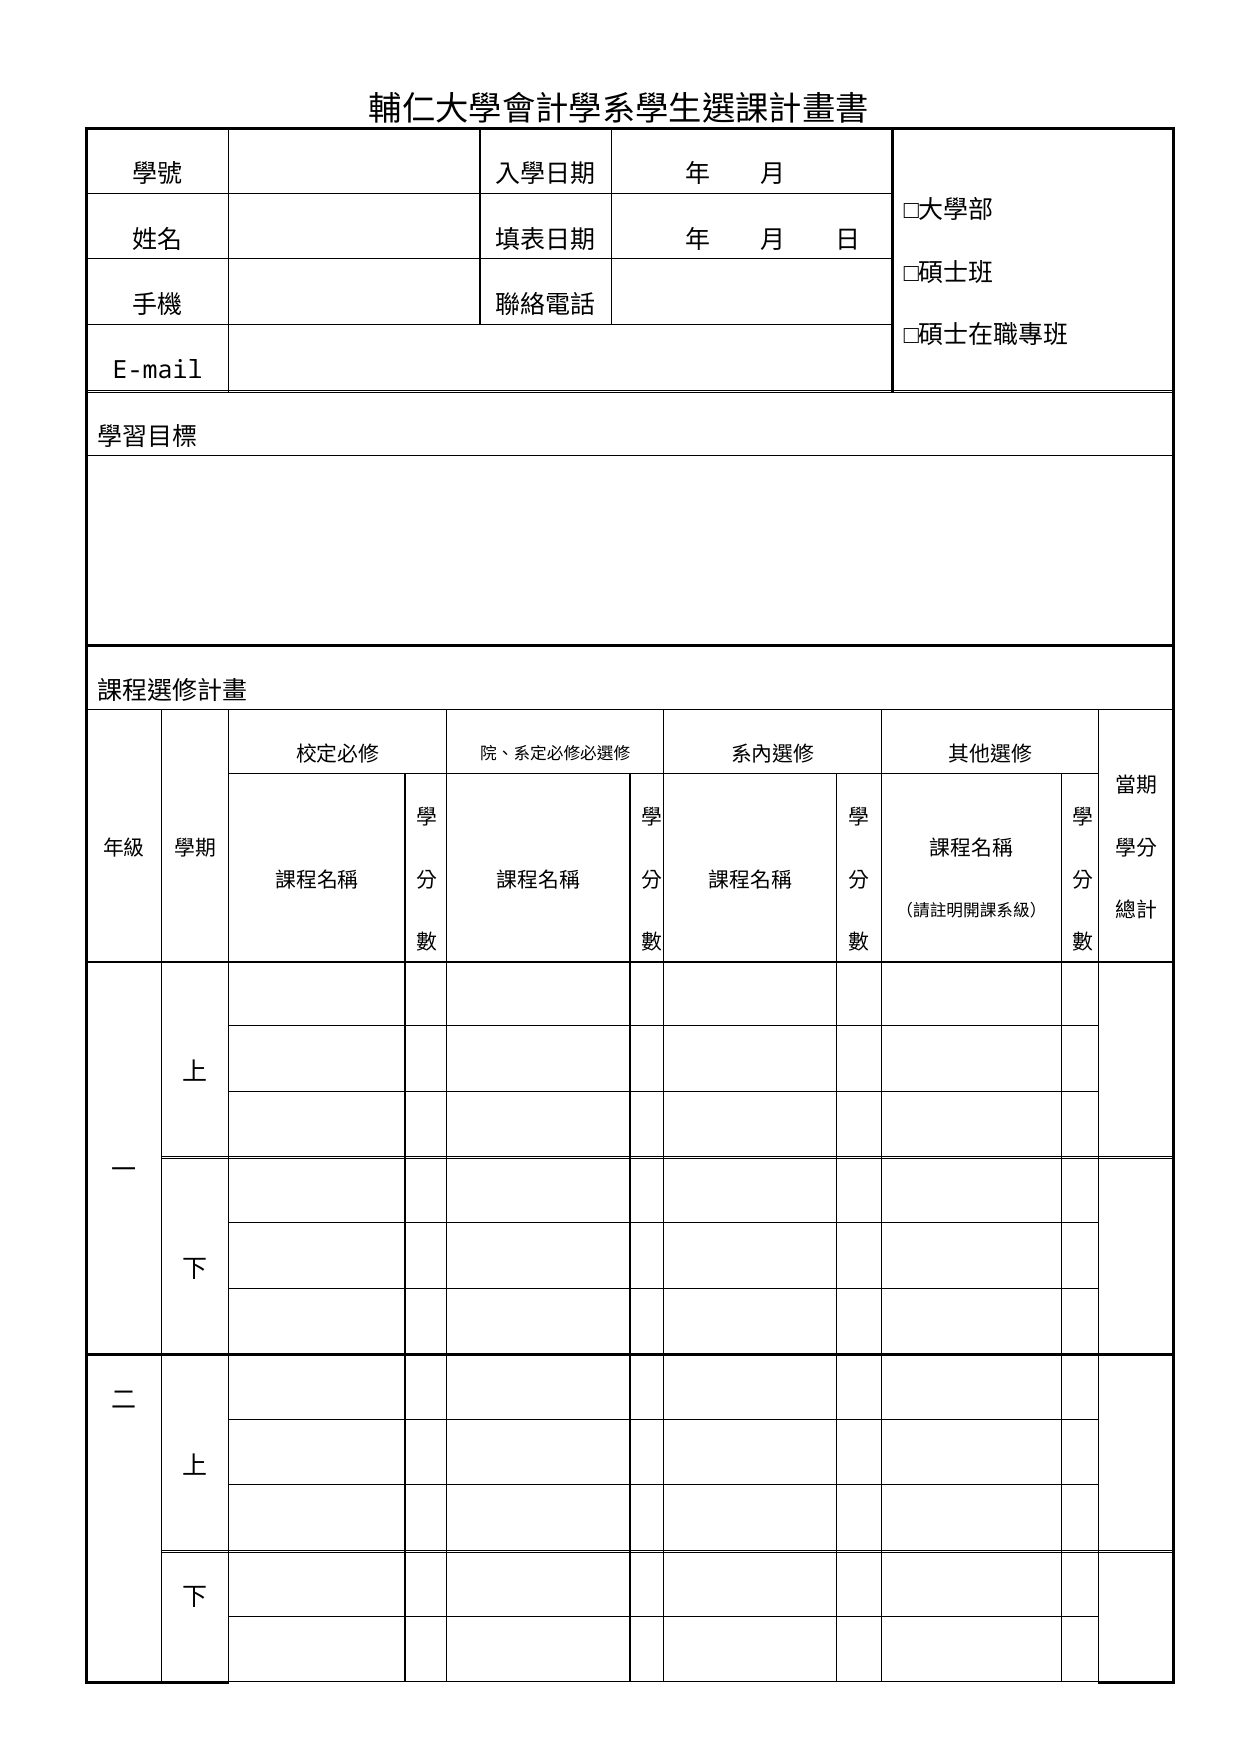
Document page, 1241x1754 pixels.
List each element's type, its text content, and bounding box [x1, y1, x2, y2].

table_cell [664, 1485, 836, 1550]
table_cell [229, 1092, 404, 1156]
table_cell [837, 1026, 881, 1091]
table_cell [229, 1159, 404, 1222]
table_cell [882, 1553, 1061, 1616]
table_cell [631, 1092, 663, 1156]
table_cell 學分數 [406, 774, 446, 961]
table_cell [406, 1420, 446, 1484]
table_cell [1062, 1356, 1098, 1419]
table_cell [229, 1223, 404, 1287]
table_cell [882, 1223, 1061, 1287]
table_cell [447, 1159, 629, 1222]
table_cell [1062, 1026, 1098, 1091]
table_cell 課程名稱 [447, 774, 629, 961]
table_cell 課程名稱 （請註明開課系級） [882, 774, 1061, 961]
table_cell 學分數 [837, 774, 881, 961]
table_cell 當期學分總計 [1099, 710, 1172, 961]
table_cell [229, 1356, 404, 1419]
table_cell [1099, 1356, 1172, 1550]
table_cell [631, 1159, 663, 1222]
table_cell [837, 1553, 881, 1616]
table_cell [229, 1485, 404, 1550]
table_cell [406, 1356, 446, 1419]
table_cell [882, 1356, 1061, 1419]
table_cell [664, 1223, 836, 1287]
table_cell 課程名稱 [229, 774, 404, 961]
table_cell [447, 1617, 629, 1681]
table_cell [406, 1026, 446, 1091]
table_cell 其他選修 [882, 710, 1098, 773]
table_cell [664, 963, 836, 1025]
table_cell [882, 1159, 1061, 1222]
table_cell [664, 1617, 836, 1681]
table_cell [406, 1223, 446, 1287]
table_cell [229, 1026, 404, 1091]
table_cell [664, 1159, 836, 1222]
table_cell 填表日期 [481, 194, 611, 258]
table_cell 系內選修 [664, 710, 881, 773]
table_cell 一 [88, 963, 161, 1353]
table_cell [229, 259, 479, 324]
table_cell [1062, 1617, 1098, 1681]
table_cell [664, 1356, 836, 1419]
table_cell [837, 1617, 881, 1681]
table_cell [631, 1485, 663, 1550]
table_cell [837, 1289, 881, 1353]
table_cell [1062, 1092, 1098, 1156]
table_cell [229, 194, 479, 258]
table_cell 課程名稱 [664, 774, 836, 961]
table_cell 課程選修計畫 [88, 647, 1172, 709]
table_cell [631, 1289, 663, 1353]
table_cell [406, 1159, 446, 1222]
table_cell [837, 1420, 881, 1484]
table_header [229, 130, 479, 193]
table_cell [664, 1553, 836, 1616]
table_cell [882, 963, 1061, 1025]
table_cell [447, 1289, 629, 1353]
table_cell 聯絡電話 [481, 259, 611, 324]
table_cell [229, 1617, 404, 1681]
table_cell [1062, 1553, 1098, 1616]
table_cell E-mail [88, 325, 228, 389]
table_cell [664, 1026, 836, 1091]
table_cell [229, 1420, 404, 1484]
table_cell [447, 1485, 629, 1550]
table_cell [447, 1223, 629, 1287]
table_cell [229, 963, 404, 1025]
text 輔仁大學會計學系學生選課計畫書 [75, 64, 1162, 127]
table_cell [229, 1553, 404, 1616]
table_cell [406, 1485, 446, 1550]
table_cell 二 [88, 1356, 161, 1681]
table_cell [631, 1420, 663, 1484]
table_cell [882, 1026, 1061, 1091]
table_cell 院、系定必修必選修 [447, 710, 663, 773]
table_header 入學日期 [481, 130, 611, 193]
table_cell [837, 1159, 881, 1222]
table_cell [406, 1092, 446, 1156]
table_cell [447, 1356, 629, 1419]
table_cell [406, 963, 446, 1025]
table_cell [1099, 1159, 1172, 1353]
table_cell 學習目標 [88, 393, 1172, 455]
table_cell [612, 259, 891, 324]
table_cell [631, 1223, 663, 1287]
table_cell [837, 1092, 881, 1156]
table_cell [88, 456, 1172, 644]
table_cell 上 [162, 963, 228, 1156]
table_cell [882, 1420, 1061, 1484]
table_cell [837, 1223, 881, 1287]
table_cell [882, 1617, 1061, 1681]
table_cell [1062, 1159, 1098, 1222]
table_cell [1062, 963, 1098, 1025]
table_cell [406, 1289, 446, 1353]
table_cell [664, 1092, 836, 1156]
table_cell [447, 1553, 629, 1616]
table_cell [664, 1289, 836, 1353]
table_cell [1062, 1420, 1098, 1484]
table_cell [406, 1617, 446, 1681]
table_cell 下 [162, 1159, 228, 1353]
table_cell 學分數 [631, 774, 663, 961]
table_cell 年級 [88, 710, 161, 961]
table_cell [406, 1553, 446, 1616]
table_cell [1062, 1223, 1098, 1287]
table_cell [447, 963, 629, 1025]
table_cell [1099, 963, 1172, 1156]
table_cell [837, 963, 881, 1025]
table_cell [837, 1356, 881, 1419]
table_cell [631, 1026, 663, 1091]
table_cell [631, 963, 663, 1025]
table_cell [447, 1092, 629, 1156]
table_cell 姓名 [88, 194, 228, 258]
table_cell [631, 1617, 663, 1681]
table_header 年 月 [612, 130, 891, 193]
table_cell [229, 325, 891, 389]
table_cell [447, 1420, 629, 1484]
table_cell [664, 1420, 836, 1484]
table_cell 學分數 [1062, 774, 1098, 961]
table_cell 上 [162, 1356, 228, 1550]
table_cell 年 月 日 [612, 194, 891, 258]
table_cell [1062, 1289, 1098, 1353]
table_header □大學部 □碩士班 □碩士在職專班 [894, 130, 1172, 389]
table_cell 校定必修 [229, 710, 446, 773]
table_cell 下 [162, 1553, 228, 1681]
table_cell [229, 1289, 404, 1353]
table_cell [882, 1092, 1061, 1156]
table_cell [1062, 1485, 1098, 1550]
table_cell [837, 1485, 881, 1550]
table_cell 學期 [162, 710, 228, 961]
table_cell [882, 1485, 1061, 1550]
table_cell [1099, 1553, 1172, 1681]
table_header 學號 [88, 130, 228, 193]
table_cell 手機 [88, 259, 228, 324]
table_cell [447, 1026, 629, 1091]
table_cell [631, 1356, 663, 1419]
table_cell [882, 1289, 1061, 1353]
table_cell [631, 1553, 663, 1616]
